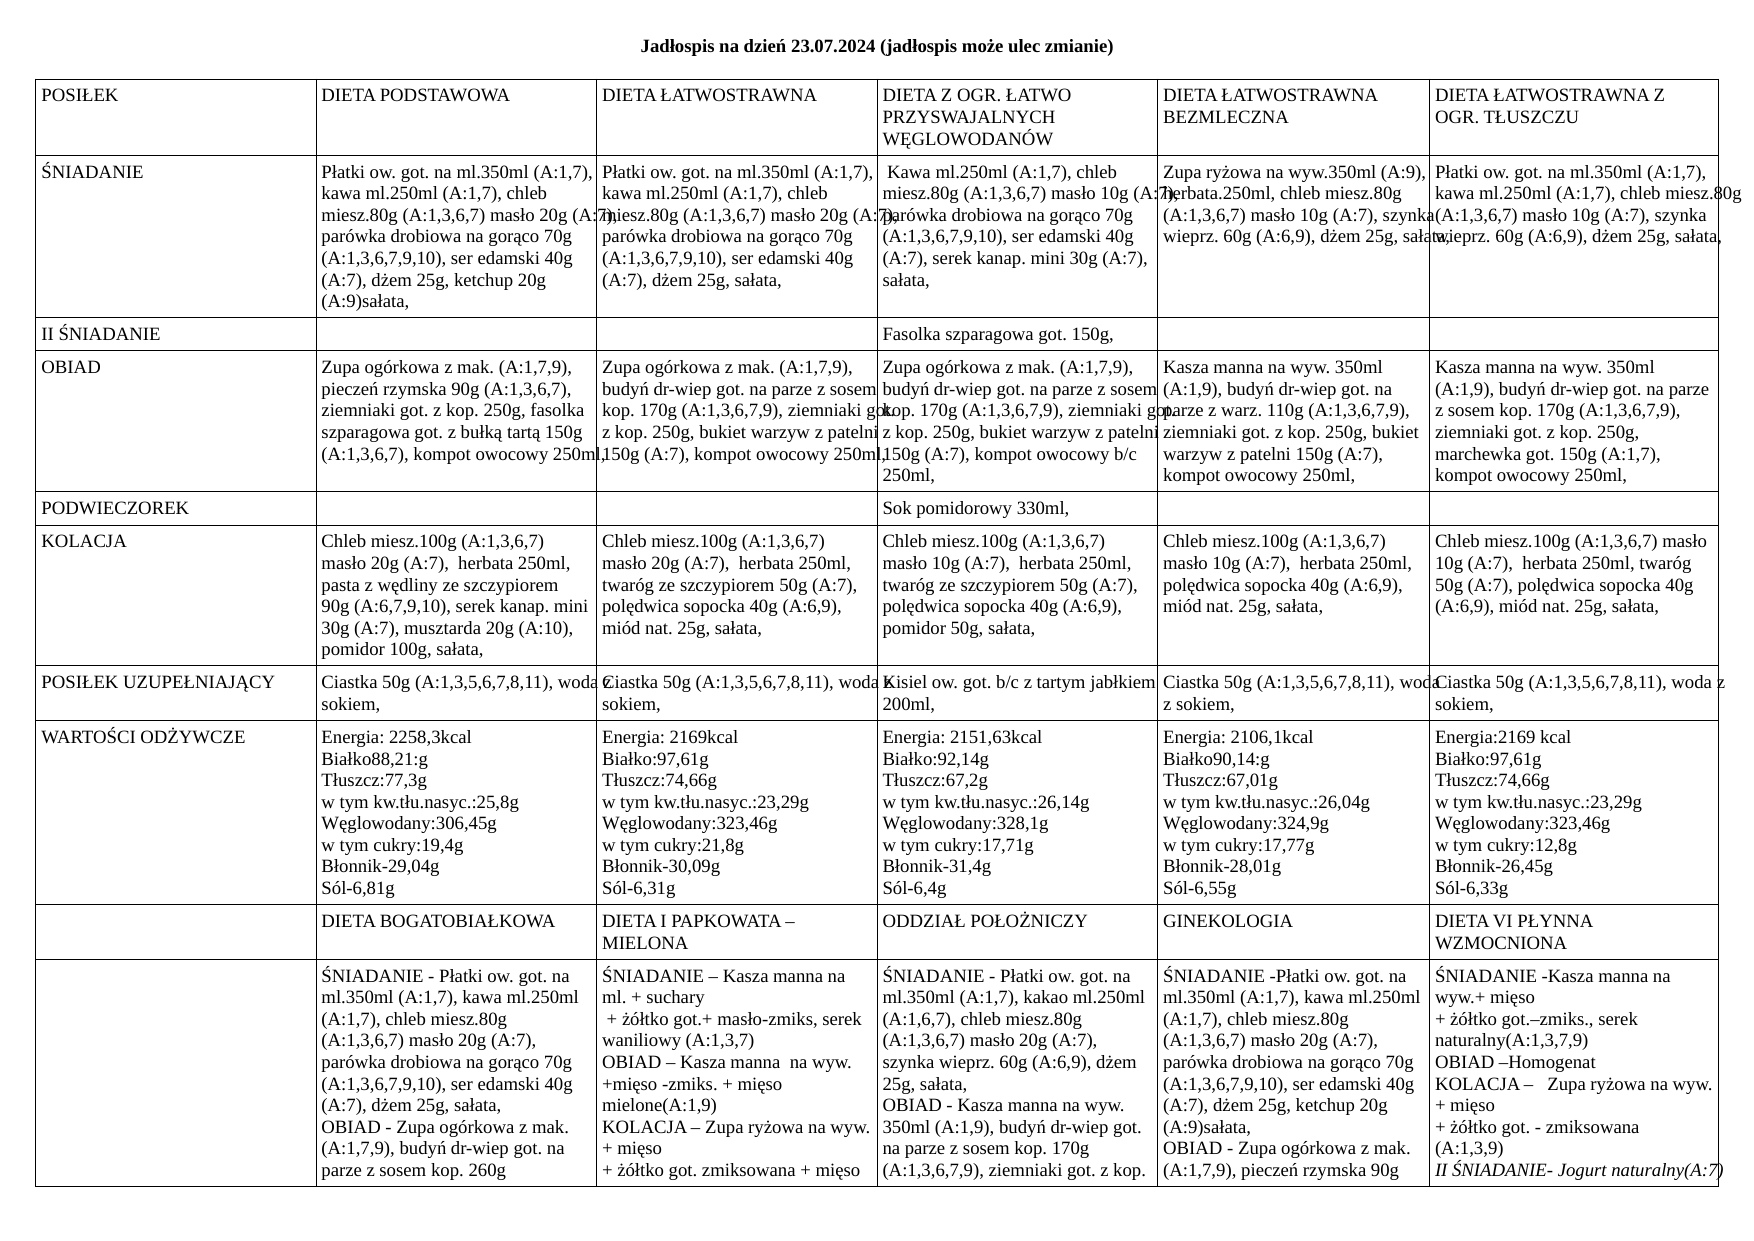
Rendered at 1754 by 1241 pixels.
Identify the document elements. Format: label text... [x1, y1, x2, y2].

table_cell Zupa ogórkowa z mak. (A:1,7,9), budyń dr-wiep got. na parze z sosem kop. 170g (A:1,3,6,7,9), ziemniaki got. z kop. 250g, bukiet warzyw z patelni 150g (A:7), kompot owocowy 250ml, [597, 351, 877, 491]
table_cell [597, 318, 877, 350]
table_header DIETA Z OGR. ŁATWO PRZYSWAJALNYCH WĘGLOWODANÓW [878, 80, 1157, 155]
table_cell [1430, 492, 1718, 524]
table_cell ŚNIADANIE - Płatki ow. got. na ml.350ml (A:1,7), kawa ml.250ml (A:1,7), chleb miesz.80g (A:1,3,6,7) masło 20g (A:7), parówka drobiowa na gorąco 70g (A:1,3,6,7,9,10), ser edamski 40g (A:7), dżem 25g, sałata, OBIAD - Zupa ogórkowa z mak. (A:1,7,9), budyń dr-wiep got. na parze z sosem kop. 260g [317, 960, 596, 1186]
table_cell Kasza manna na wyw. 350ml (A:1,9), budyń dr-wiep got. na parze z sosem kop. 170g (A:1,3,6,7,9), ziemniaki got. z kop. 250g, marchewka got. 150g (A:1,7), kompot owocowy 250ml, [1430, 351, 1718, 491]
table_cell DIETA VI PŁYNNA WZMOCNIONA [1430, 905, 1718, 959]
table_cell Ciastka 50g (A:1,3,5,6,7,8,11), woda z sokiem, [1430, 666, 1718, 720]
table_cell Zupa ogórkowa z mak. (A:1,7,9), budyń dr-wiep got. na parze z sosem kop. 170g (A:1,3,6,7,9), ziemniaki got. z kop. 250g, bukiet warzyw z patelni 150g (A:7), kompot owocowy b/c 250ml, [878, 351, 1157, 491]
table_cell Chleb miesz.100g (A:1,3,6,7) masło 10g (A:7), herbata 250ml, twaróg 50g (A:7), polędwica sopocka 40g (A:6,9), miód nat. 25g, sałata, [1430, 526, 1718, 665]
table_cell Płatki ow. got. na ml.350ml (A:1,7), kawa ml.250ml (A:1,7), chleb miesz.80g (A:1,3,6,7) masło 10g (A:7), szynka wieprz. 60g (A:6,9), dżem 25g, sałata, [1430, 156, 1718, 317]
table_cell ŚNIADANIE -Kasza manna na wyw.+ mięso + żółtko got.–zmiks., serek naturalny(A:1,3,7,9) OBIAD –Homogenat KOLACJA – Zupa ryżowa na wyw. + mięso + żółtko got. - zmiksowana (A:1,3,9) II ŚNIADANIE- Jogurt naturalny(A:7) PODWIECZOREK – Kisiel owocowy b/c- płynny Posiłek uzupełniający -Sok owocowo – warzywny [1430, 960, 1718, 1186]
table_cell [1430, 318, 1718, 350]
table_header DIETA ŁATWOSTRAWNA [597, 80, 877, 155]
table_cell Energia:2169 kcal Białko:97,61g Tłuszcz:74,66g w tym kw.tłu.nasyc.:23,29g Węglowodany:323,46g w tym cukry:12,8g Błonnik-26,45g Sól-6,33g [1430, 721, 1718, 904]
table_cell OBIAD [36, 351, 316, 491]
table_cell Płatki ow. got. na ml.350ml (A:1,7), kawa ml.250ml (A:1,7), chleb miesz.80g (A:1,3,6,7) masło 20g (A:7), parówka drobiowa na gorąco 70g (A:1,3,6,7,9,10), ser edamski 40g (A:7), dżem 25g, sałata, [597, 156, 877, 317]
table_cell DIETA BOGATOBIAŁKOWA [317, 905, 596, 959]
table_cell Ciastka 50g (A:1,3,5,6,7,8,11), woda z sokiem, [317, 666, 596, 720]
table_cell Energia: 2106,1kcal Białko90,14:g Tłuszcz:67,01g w tym kw.tłu.nasyc.:26,04g Węglowodany:324,9g w tym cukry:17,77g Błonnik-28,01g Sól-6,55g [1158, 721, 1429, 904]
table_cell Energia: 2169kcal Białko:97,61g Tłuszcz:74,66g w tym kw.tłu.nasyc.:23,29g Węglowodany:323,46g w tym cukry:21,8g Błonnik-30,09g Sól-6,31g [597, 721, 877, 904]
text Jadłospis na dzień 23.07.2024 (jadłospis może ulec zmianie) [35, 35, 1718, 57]
table_cell II ŚNIADANIE [36, 318, 316, 350]
table_cell ŚNIADANIE – Kasza manna na ml. + suchary + żółtko got.+ masło-zmiks, serek waniliowy (A:1,3,7) OBIAD – Kasza manna na wyw.+mięso -zmiks. + mięso mielone(A:1,9) KOLACJA – Zupa ryżowa na wyw. + mięso + żółtko got. zmiksowana + mięso mielone(A:1,3,9) II ŚNIADANIE- Jogurt owocowy(A:7) PODWIECZOREK – Kisiel owocowy Posiłek uzupełniający -Sok owocowo – warzywny [597, 960, 877, 1186]
table_cell Zupa ogórkowa z mak. (A:1,7,9), pieczeń rzymska 90g (A:1,3,6,7), ziemniaki got. z kop. 250g, fasolka szparagowa got. z bułką tartą 150g (A:1,3,6,7), kompot owocowy 250ml, [317, 351, 596, 491]
table_cell Chleb miesz.100g (A:1,3,6,7) masło 10g (A:7), herbata 250ml, twaróg ze szczypiorem 50g (A:7), polędwica sopocka 40g (A:6,9), pomidor 50g, sałata, [878, 526, 1157, 665]
table_header DIETA PODSTAWOWA [317, 80, 596, 155]
table_cell Ciastka 50g (A:1,3,5,6,7,8,11), woda z sokiem, [597, 666, 877, 720]
table_cell Płatki ow. got. na ml.350ml (A:1,7), kawa ml.250ml (A:1,7), chleb miesz.80g (A:1,3,6,7) masło 20g (A:7), parówka drobiowa na gorąco 70g (A:1,3,6,7,9,10), ser edamski 40g (A:7), dżem 25g, ketchup 20g (A:9)sałata, [317, 156, 596, 317]
table_cell [317, 318, 596, 350]
table_cell Energia: 2151,63kcal Białko:92,14g Tłuszcz:67,2g w tym kw.tłu.nasyc.:26,14g Węglowodany:328,1g w tym cukry:17,71g Błonnik-31,4g Sól-6,4g [878, 721, 1157, 904]
table_cell ŚNIADANIE [36, 156, 316, 317]
table_cell Chleb miesz.100g (A:1,3,6,7) masło 10g (A:7), herbata 250ml, polędwica sopocka 40g (A:6,9), miód nat. 25g, sałata, [1158, 526, 1429, 665]
table_cell WARTOŚCI ODŻYWCZE [36, 721, 316, 904]
table_cell Fasolka szparagowa got. 150g, [878, 318, 1157, 350]
table_cell Kisiel ow. got. b/c z tartym jabłkiem 200ml, [878, 666, 1157, 720]
table_header POSIŁEK [36, 80, 316, 155]
table_cell Energia: 2258,3kcal Białko88,21:g Tłuszcz:77,3g w tym kw.tłu.nasyc.:25,8g Węglowodany:306,45g w tym cukry:19,4g Błonnik-29,04g Sól-6,81g [317, 721, 596, 904]
table_cell Zupa ryżowa na wyw.350ml (A:9), herbata.250ml, chleb miesz.80g (A:1,3,6,7) masło 10g (A:7), szynka wieprz. 60g (A:6,9), dżem 25g, sałata, [1158, 156, 1429, 317]
table_cell Kawa ml.250ml (A:1,7), chleb miesz.80g (A:1,3,6,7) masło 10g (A:7), parówka drobiowa na gorąco 70g (A:1,3,6,7,9,10), ser edamski 40g (A:7), serek kanap. mini 30g (A:7), sałata, [878, 156, 1157, 317]
table_cell KOLACJA [36, 526, 316, 665]
table_cell [36, 960, 316, 1186]
table_header DIETA ŁATWOSTRAWNA BEZMLECZNA [1158, 80, 1429, 155]
table_cell Kasza manna na wyw. 350ml (A:1,9), budyń dr-wiep got. na parze z warz. 110g (A:1,3,6,7,9), ziemniaki got. z kop. 250g, bukiet warzyw z patelni 150g (A:7), kompot owocowy 250ml, [1158, 351, 1429, 491]
table_cell Chleb miesz.100g (A:1,3,6,7) masło 20g (A:7), herbata 250ml, pasta z wędliny ze szczypiorem 90g (A:6,7,9,10), serek kanap. mini 30g (A:7), musztarda 20g (A:10), pomidor 100g, sałata, [317, 526, 596, 665]
table_cell Chleb miesz.100g (A:1,3,6,7) masło 20g (A:7), herbata 250ml, twaróg ze szczypiorem 50g (A:7), polędwica sopocka 40g (A:6,9), miód nat. 25g, sałata, [597, 526, 877, 665]
table_cell DIETA I PAPKOWATA – MIELONA [597, 905, 877, 959]
table_cell Sok pomidorowy 330ml, [878, 492, 1157, 524]
table_cell GINEKOLOGIA [1158, 905, 1429, 959]
table_cell [597, 492, 877, 524]
table_cell [1158, 492, 1429, 524]
table_cell Ciastka 50g (A:1,3,5,6,7,8,11), woda z sokiem, [1158, 666, 1429, 720]
table_cell PODWIECZOREK [36, 492, 316, 524]
table_cell [1158, 318, 1429, 350]
table_cell ODDZIAŁ POŁOŻNICZY [878, 905, 1157, 959]
table_cell [36, 905, 316, 959]
table_cell ŚNIADANIE - Płatki ow. got. na ml.350ml (A:1,7), kakao ml.250ml (A:1,6,7), chleb miesz.80g (A:1,3,6,7) masło 20g (A:7), szynka wieprz. 60g (A:6,9), dżem 25g, sałata, OBIAD - Kasza manna na wyw. 350ml (A:1,9), budyń dr-wiep got. na parze z sosem kop. 170g (A:1,3,6,7,9), ziemniaki got. z kop. 250g, marchewka got. 150g (A:1,7), kompot owocowy 250ml, KOLACJA - Chleb miesz.100g (A:1,3,6,7) masło 20g (A:7), herbata 250ml, twaróg ze szczypiorem 50g (A:7), polędwica sopocka 40g (A:6,9), miód nat. 25g, sałata, II ŚNIADANIE -Sok owocowo – warzywny 300ml POSIŁEK UZUPEŁNIAJĄCY - Ciastka 50g (A:1,3,5,6,7,8,11), woda z sokiem, [878, 960, 1157, 1186]
table_cell [317, 492, 596, 524]
table_cell ŚNIADANIE -Płatki ow. got. na ml.350ml (A:1,7), kawa ml.250ml (A:1,7), chleb miesz.80g (A:1,3,6,7) masło 20g (A:7), parówka drobiowa na gorąco 70g (A:1,3,6,7,9,10), ser edamski 40g (A:7), dżem 25g, ketchup 20g (A:9)sałata, OBIAD - Zupa ogórkowa z mak. (A:1,7,9), pieczeń rzymska 90g [1158, 960, 1429, 1186]
table_cell POSIŁEK UZUPEŁNIAJĄCY [36, 666, 316, 720]
table_header DIETA ŁATWOSTRAWNA Z OGR. TŁUSZCZU [1430, 80, 1718, 155]
